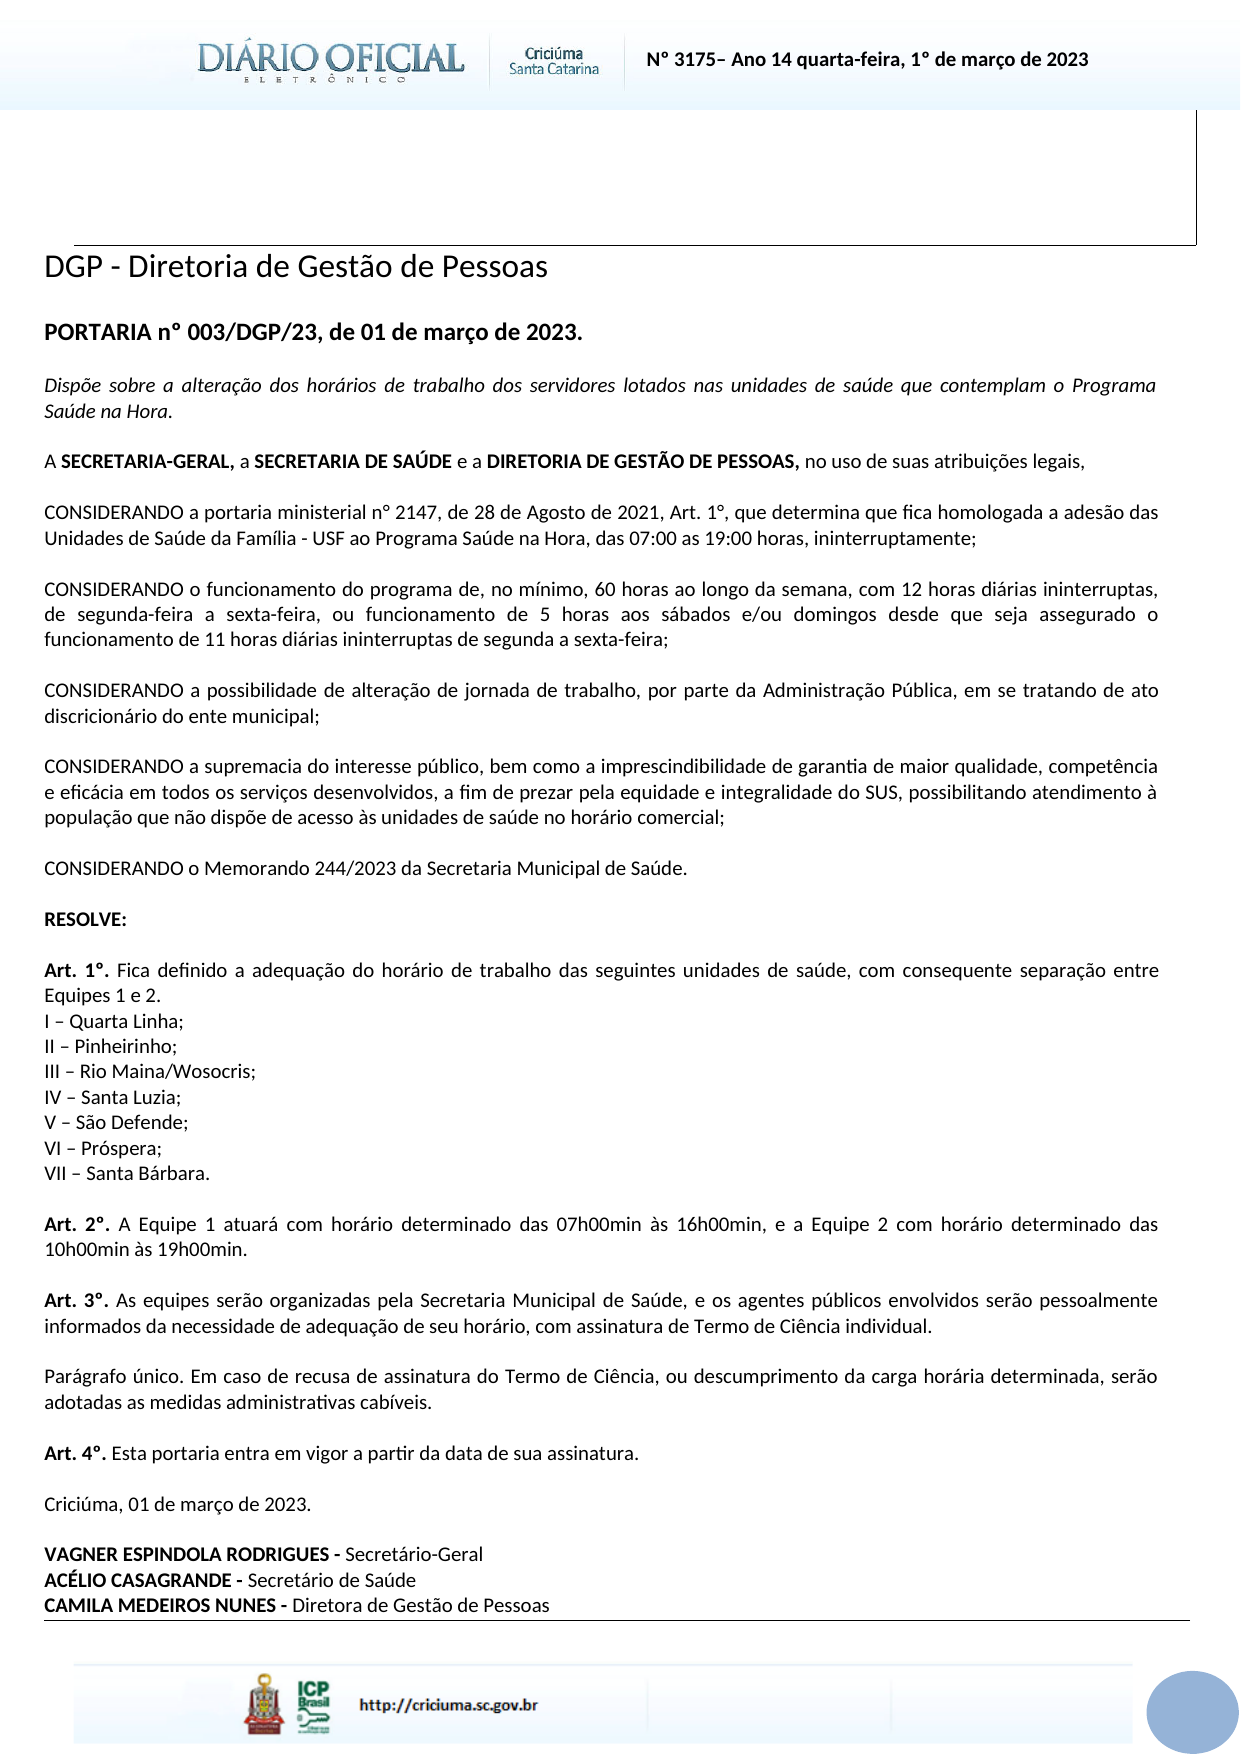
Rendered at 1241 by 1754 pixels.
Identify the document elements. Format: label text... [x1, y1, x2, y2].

text ACÉLIO CASAGRANDE - Secretário de Saúde [44, 1567, 1190, 1592]
text VI – Próspera; [44, 1135, 1161, 1160]
text CONSIDERANDO a supremacia do interesse público, bem como a imprescindibilidade de garantia de maior qualidade, competência e eficácia em todos os serviços desenvolvidos, a fim de prezar pela equidade e integralidade do SUS, possibilitando atendimento à população que não dispõe de acesso às unidades de saúde no horário comercial; [44, 754, 1161, 830]
text V – São Defende; [44, 1109, 1161, 1135]
text Art. 2º. A Equipe 1 atuará com horário determinado das 07h00min às 16h00min, e a Equipe 2 com horário determinado das 10h00min às 19h00min. [44, 1211, 1161, 1262]
text VAGNER ESPINDOLA RODRIGUES - Secretário-Geral [44, 1542, 1190, 1567]
text Dispõe sobre a alteração dos horários de trabalho dos servidores lotados nas unidades de saúde que contemplam o Programa Saúde na Hora. [44, 372, 1160, 423]
text Art. 3º. As equipes serão organizadas pela Secretaria Municipal de Saúde, e os agentes públicos envolvidos serão pessoalmente informados da necessidade de adequação de seu horário, com assinatura de Termo de Ciência individual. [44, 1287, 1161, 1338]
text DGP - Diretoria de Gestão de Pessoas [44, 245, 1161, 286]
text Art. 1º. Fica definido a adequação do horário de trabalho das seguintes unidades de saúde, com consequente separação entre Equipes 1 e 2. [44, 957, 1161, 1008]
text VII – Santa Bárbara. [44, 1160, 1161, 1186]
text Parágrafo único. Em caso de recusa de assinatura do Termo de Ciência, ou descumprimento da carga horária determinada, serão adotadas as medidas administrativas cabíveis. [44, 1364, 1161, 1414]
text CONSIDERANDO a possibilidade de alteração de jornada de trabalho, por parte da Administração Pública, em se tratando de ato discricionário do ente municipal; [44, 677, 1161, 728]
text A SECRETARIA-GERAL, a SECRETARIA DE SAÚDE e a DIRETORIA DE GESTÃO DE PESSOAS, no uso de suas atribuições legais, [44, 449, 1161, 474]
text Criciúma, 01 de março de 2023. [44, 1491, 1161, 1516]
text II – Pinheirinho; [44, 1033, 1161, 1059]
text CONSIDERANDO o Memorando 244/2023 da Secretaria Municipal de Saúde. [44, 855, 1161, 881]
text PORTARIA nº 003/DGP/23, de 01 de março de 2023. [44, 316, 1161, 347]
text CONSIDERANDO a portaria ministerial n° 2147, de 28 de Agosto de 2021, Art. 1°, que determina que fica homologada a adesão das Unidades de Saúde da Família - USF ao Programa Saúde na Hora, das 07:00 as 19:00 horas, ininterruptamente; [44, 499, 1161, 550]
text CAMILA MEDEIROS NUNES - Diretora de Gestão de Pessoas [44, 1592, 1190, 1620]
text CONSIDERANDO o funcionamento do programa de, no mínimo, 60 horas ao longo da semana, com 12 horas diárias ininterruptas, de segunda-feira a sexta-feira, ou funcionamento de 5 horas aos sábados e/ou domingos desde que seja assegurado o funcionamento de 11 horas diárias ininterruptas de segunda a sexta-feira; [44, 576, 1161, 652]
text III – Rio Maina/Wosocris; [44, 1059, 1161, 1084]
text RESOLVE: [44, 906, 1161, 932]
text Art. 4º. Esta portaria entra em vigor a partir da data de sua assinatura. [44, 1440, 1161, 1465]
text I – Quarta Linha; [44, 1008, 1161, 1033]
text IV – Santa Luzia; [44, 1084, 1161, 1109]
